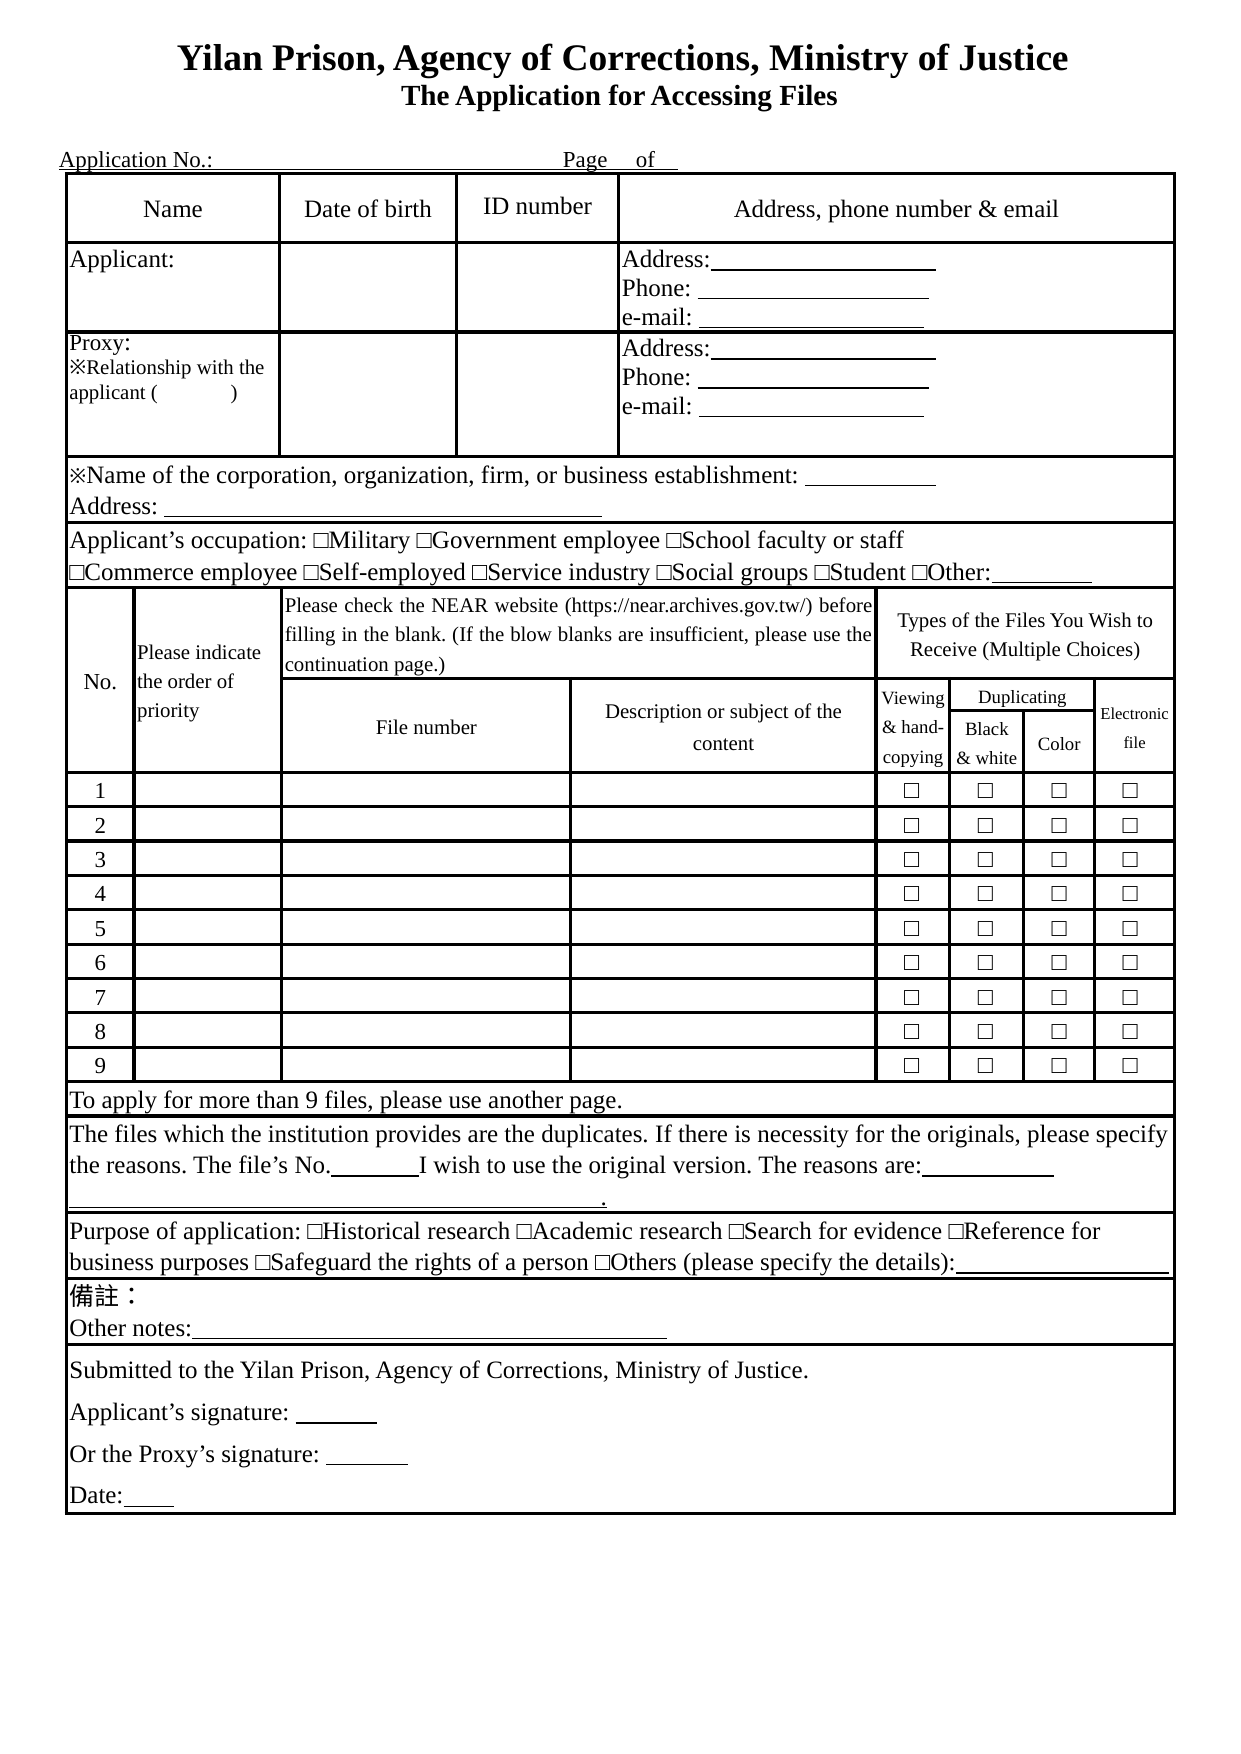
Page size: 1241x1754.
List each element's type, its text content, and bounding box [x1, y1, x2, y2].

table_cell [458, 244, 617, 330]
text Yilan Prison, Agency of Corrections, Ministry of Justice [30, 35, 1216, 78]
table_cell [283, 808, 569, 839]
table_header ID number [458, 175, 617, 241]
table_cell 7 [68, 980, 132, 1011]
table_cell Address: Phone: e-mail: [620, 334, 1173, 455]
table_cell □ [878, 911, 948, 942]
table_cell 1 [68, 774, 132, 805]
table_cell File number [283, 680, 569, 771]
table_cell □ [878, 774, 948, 805]
table_cell [572, 1014, 874, 1046]
table_cell [572, 946, 874, 977]
table_cell □ [878, 808, 948, 839]
table_cell 8 [68, 1014, 132, 1046]
table_cell □ [878, 1014, 948, 1046]
table_cell 2 [68, 808, 132, 839]
table_cell □ [951, 1014, 1022, 1046]
table_cell [281, 244, 455, 330]
table_cell [283, 877, 569, 908]
table_cell □ [1025, 877, 1093, 908]
table_cell [283, 980, 569, 1011]
table_cell □ [951, 1049, 1022, 1080]
table_cell □ [1025, 980, 1093, 1011]
table_cell □ [878, 843, 948, 874]
table_cell □ [951, 877, 1022, 908]
table_cell [136, 774, 280, 805]
table_cell □ [878, 946, 948, 977]
table_cell [136, 946, 280, 977]
table_cell □ [951, 946, 1022, 977]
table_cell [136, 1049, 280, 1080]
table_cell [136, 843, 280, 874]
text Application No.: Page of [59, 146, 1216, 172]
table_cell □ [1025, 808, 1093, 839]
table_cell [572, 1049, 874, 1080]
table_cell □ [1096, 877, 1173, 908]
table_cell [136, 980, 280, 1011]
table_cell □ [1096, 946, 1173, 977]
table_cell Purpose of application: □Historical research □Academic research □Search for evidence □Reference for business purposes □Safeguard the rights of a person □Others (please specify the details): [68, 1214, 1173, 1277]
table_cell □ [1025, 911, 1093, 942]
table_cell 4 [68, 877, 132, 908]
table_cell □ [1096, 808, 1173, 839]
table_cell Please check the NEAR website (https://near.archives.gov.tw/) before filling in the blank. (If the blow blanks are insufficient, please use the continuation page.) [283, 589, 874, 677]
table_cell □ [1025, 1049, 1093, 1080]
table_header Date of birth [281, 175, 455, 241]
table_cell [572, 843, 874, 874]
table_cell The files which the institution provides are the duplicates. If there is necessity for the originals, please specify the reasons. The file’s No. I wish to use the original version. The reasons are: . [68, 1118, 1173, 1211]
table_cell □ [878, 1049, 948, 1080]
table_cell [458, 334, 617, 455]
table_cell [136, 877, 280, 908]
table_cell Submitted to the Yilan Prison, Agency of Corrections, Ministry of Justice. Applicant’s signature: Or the Proxy’s signature: Date: [68, 1346, 1173, 1512]
table_cell 9 [68, 1049, 132, 1080]
table_cell [572, 808, 874, 839]
table_cell [281, 334, 455, 455]
table_cell □ [951, 980, 1022, 1011]
table_cell [283, 946, 569, 977]
table_cell [572, 877, 874, 908]
table_cell Description or subject of the content [572, 680, 874, 771]
table_cell □ [1096, 1049, 1173, 1080]
table_cell [136, 1014, 280, 1046]
table_cell □ [1096, 980, 1173, 1011]
text The Application for Accessing Files [30, 78, 1216, 112]
table_cell □ [951, 808, 1022, 839]
table_cell 6 [68, 946, 132, 977]
table_cell □ [1096, 1014, 1173, 1046]
table_cell [283, 774, 569, 805]
table_cell No. [68, 589, 132, 771]
table_cell □ [1096, 774, 1173, 805]
table_cell □ [878, 980, 948, 1011]
table_cell Duplicating [951, 680, 1093, 709]
table_cell □ [1025, 774, 1093, 805]
table_cell Applicant’s occupation: □Military □Government employee □School faculty or staff □Commerce employee □Self-employed □Service industry □Social groups □Student □Other: [68, 524, 1173, 586]
table_cell [283, 911, 569, 942]
table_cell □ [1096, 843, 1173, 874]
table_cell [283, 843, 569, 874]
table_cell 3 [68, 843, 132, 874]
table_cell □ [951, 911, 1022, 942]
table_cell [572, 774, 874, 805]
table_cell Color [1025, 712, 1093, 771]
table_cell [572, 911, 874, 942]
table_cell [136, 911, 280, 942]
table_cell □ [1096, 911, 1173, 942]
table_cell Address: Phone: e-mail: [620, 244, 1173, 330]
table_cell To apply for more than 9 files, please use another page. [68, 1083, 1173, 1114]
table_cell [572, 980, 874, 1011]
table_cell Viewing & hand- copying [878, 680, 948, 771]
table_cell □ [1025, 843, 1093, 874]
table_cell ※Name of the corporation, organization, firm, or business establishment: Address: [68, 458, 1173, 521]
table_cell □ [951, 843, 1022, 874]
table_cell Applicant: [68, 244, 278, 330]
table_cell Black & white [951, 712, 1022, 771]
table_cell 5 [68, 911, 132, 942]
table_cell [283, 1049, 569, 1080]
table_cell □ [951, 774, 1022, 805]
table_cell □ [1025, 1014, 1093, 1046]
table_cell 備註： Other notes: [68, 1280, 1173, 1342]
table_header Address, phone number & email [620, 175, 1173, 241]
table_cell Electronic file [1096, 680, 1173, 771]
table_cell Proxy: ※Relationship with the applicant ( ) [68, 334, 278, 455]
table_cell Please indicate the order of priority [136, 589, 280, 771]
table_cell [136, 808, 280, 839]
table_header Name [68, 175, 278, 241]
table_cell Types of the Files You Wish to Receive (Multiple Choices) [878, 589, 1173, 677]
table_cell [283, 1014, 569, 1046]
table_cell □ [878, 877, 948, 908]
table_cell □ [1025, 946, 1093, 977]
